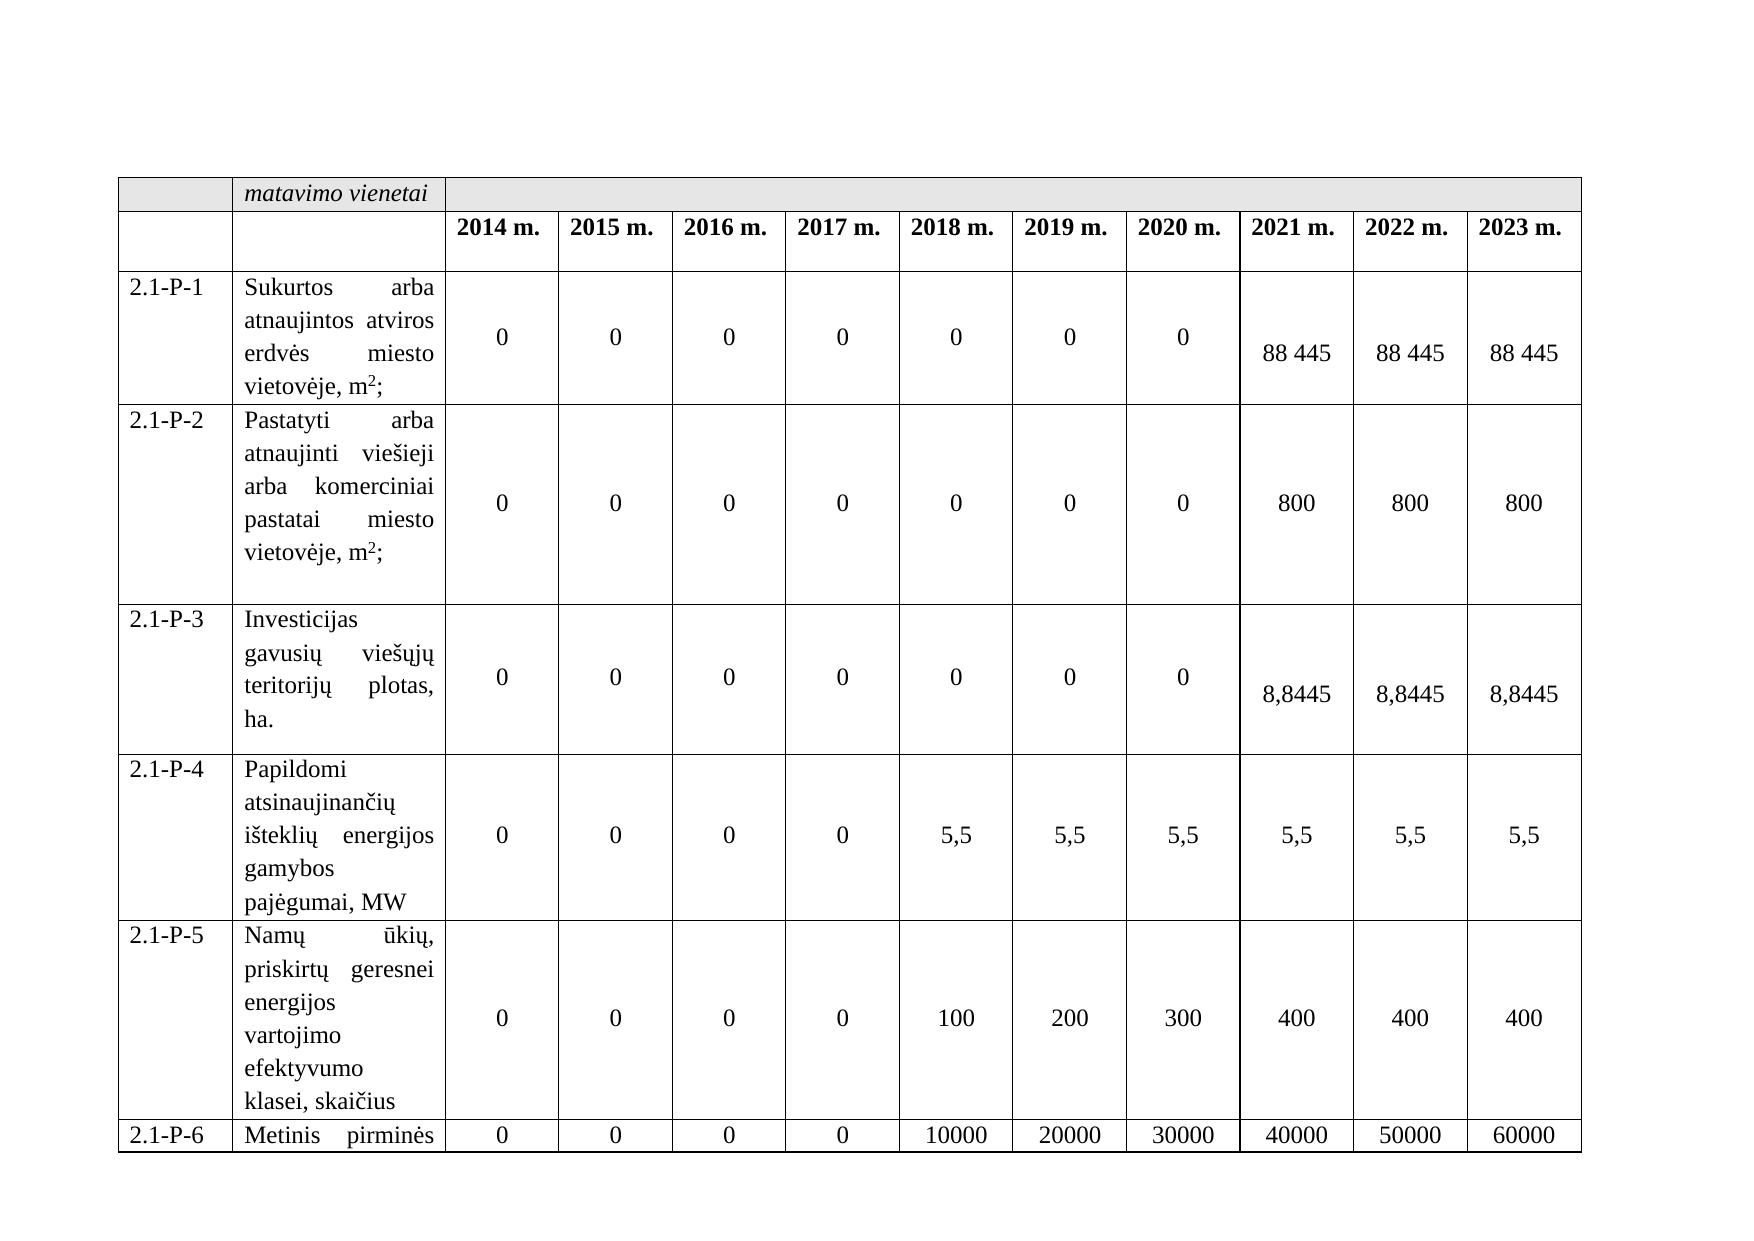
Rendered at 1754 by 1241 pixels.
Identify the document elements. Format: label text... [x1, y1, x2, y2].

table_cell 2017 m. [786, 212, 899, 271]
table_cell 50000 [1354, 1120, 1467, 1151]
table_cell 800 [1241, 405, 1353, 603]
table_cell 0 [786, 405, 899, 603]
table_cell 2.1-P-4 [119, 755, 232, 919]
table_cell 2019 m. [1013, 212, 1126, 271]
table_cell 0 [446, 605, 558, 753]
table_cell 20000 [1013, 1120, 1126, 1151]
table_cell 60000 [1468, 1120, 1581, 1151]
table_cell 0 [786, 605, 899, 753]
table_cell 0 [1127, 405, 1239, 603]
table_cell 100 [900, 921, 1012, 1119]
table_cell 0 [786, 755, 899, 919]
table_cell 0 [559, 1120, 672, 1151]
table_cell 800 [1354, 405, 1467, 603]
table_cell 0 [1127, 272, 1239, 404]
table_cell 30000 [1127, 1120, 1239, 1151]
table_cell Sukurtos arba atnaujintos atviros erdvės miesto vietovėje, m2; [233, 272, 445, 404]
table_cell 0 [786, 272, 899, 404]
table_header [446, 178, 1581, 211]
table_cell 2023 m. [1468, 212, 1581, 271]
table_cell 0 [446, 272, 558, 404]
table_cell 2015 m. [559, 212, 672, 271]
table_cell 300 [1127, 921, 1239, 1119]
table_cell 0 [673, 755, 785, 919]
table_cell 0 [900, 405, 1012, 603]
table_cell 2018 m. [900, 212, 1012, 271]
table_cell 5,5 [1468, 755, 1581, 919]
table_cell 0 [786, 921, 899, 1119]
table_cell 0 [446, 1120, 558, 1151]
table_cell 8,8445 [1468, 605, 1581, 753]
table_cell 2.1-P-3 [119, 605, 232, 753]
table_cell 0 [673, 405, 785, 603]
table_cell 0 [1013, 605, 1126, 753]
table_cell 2.1-P-1 [119, 272, 232, 404]
table_cell [119, 212, 232, 271]
table_cell 400 [1241, 921, 1353, 1119]
table_cell 0 [446, 755, 558, 919]
table_cell 0 [900, 272, 1012, 404]
table_cell 0 [900, 605, 1012, 753]
table_cell 5,5 [900, 755, 1012, 919]
table_cell 0 [559, 921, 672, 1119]
table_cell 0 [446, 921, 558, 1119]
table_cell Pastatyti arba atnaujinti viešieji arba komerciniai pastatai miesto vietovėje, m2; [233, 405, 445, 603]
table_header matavimo vienetai [233, 178, 445, 211]
table_cell 40000 [1241, 1120, 1353, 1151]
table_cell 2021 m. [1241, 212, 1353, 271]
table_cell 0 [786, 1120, 899, 1151]
table_cell 400 [1354, 921, 1467, 1119]
table_cell 8,8445 [1354, 605, 1467, 753]
table_cell 2.1-P-5 [119, 921, 232, 1119]
table_cell 400 [1468, 921, 1581, 1119]
table_cell 2016 m. [673, 212, 785, 271]
table_cell 2022 m. [1354, 212, 1467, 271]
table_cell 2.1-P-6 [119, 1120, 232, 1151]
table_header [119, 178, 232, 211]
table_cell 0 [1013, 405, 1126, 603]
table_cell 5,5 [1354, 755, 1467, 919]
table_cell 0 [559, 755, 672, 919]
table_cell 5,5 [1127, 755, 1239, 919]
table_cell 5,5 [1241, 755, 1353, 919]
table_cell 0 [446, 405, 558, 603]
table_cell 2.1-P-2 [119, 405, 232, 603]
table_cell 0 [673, 605, 785, 753]
table_cell 0 [559, 605, 672, 753]
table_cell 0 [673, 272, 785, 404]
table_cell 88 445 [1241, 272, 1353, 404]
table_cell 800 [1468, 405, 1581, 603]
table_cell 88 445 [1468, 272, 1581, 404]
table_cell 8,8445 [1241, 605, 1353, 753]
table_cell Metinis pirminės [233, 1120, 445, 1151]
table_cell 0 [559, 405, 672, 603]
table_cell 88 445 [1354, 272, 1467, 404]
table_cell 10000 [900, 1120, 1012, 1151]
table_cell Papildomi atsinaujinančių išteklių energijos gamybos pajėgumai, MW [233, 755, 445, 919]
table_cell 0 [1013, 272, 1126, 404]
table_cell 0 [673, 1120, 785, 1151]
table_cell 0 [673, 921, 785, 1119]
table_cell 0 [559, 272, 672, 404]
table_cell Namų ūkių, priskirtų geresnei energijos vartojimo efektyvumo klasei, skaičius [233, 921, 445, 1119]
table_cell 2020 m. [1127, 212, 1239, 271]
table_cell 0 [1127, 605, 1239, 753]
table_cell 200 [1013, 921, 1126, 1119]
table_cell [233, 212, 445, 271]
table_cell Investicijas gavusių viešųjų teritorijų plotas, ha. [233, 605, 445, 753]
table_cell 2014 m. [446, 212, 558, 271]
table_cell 5,5 [1013, 755, 1126, 919]
